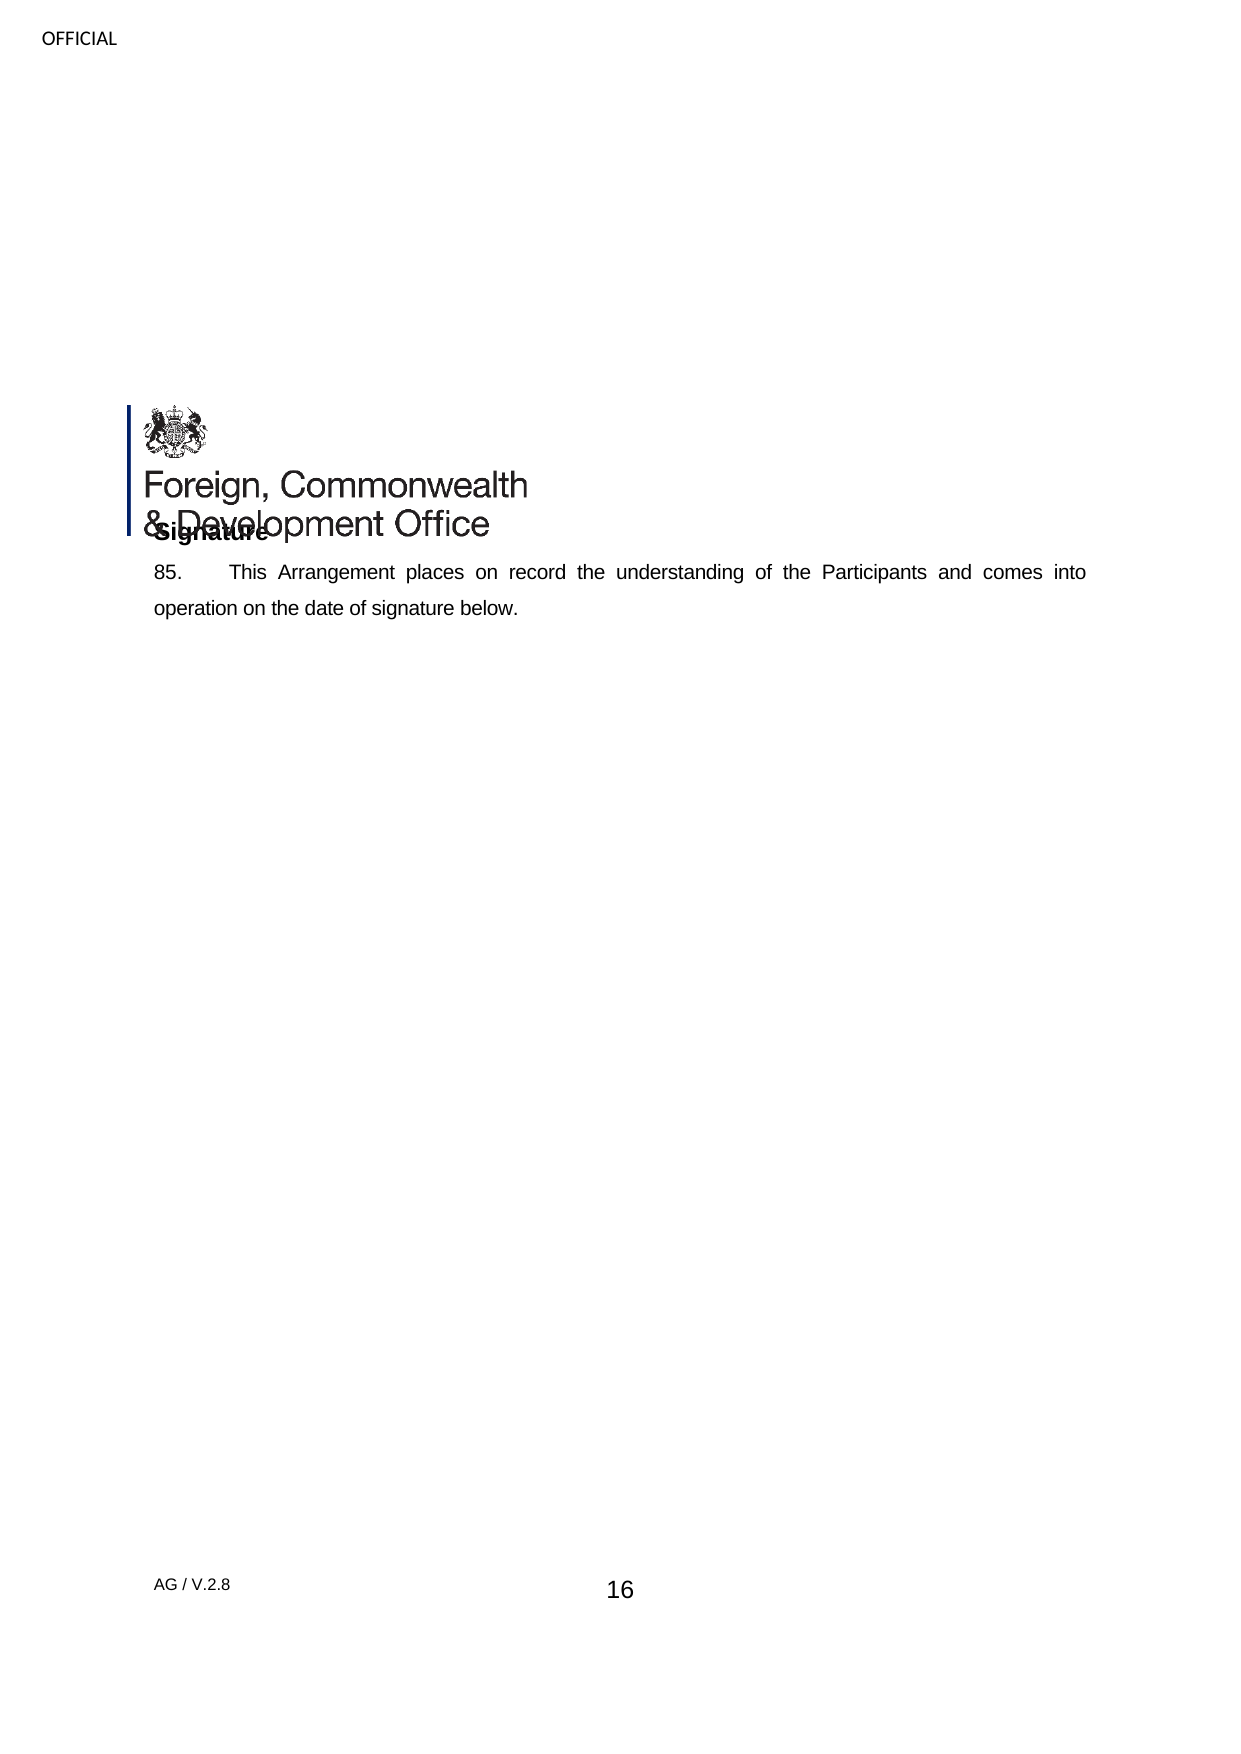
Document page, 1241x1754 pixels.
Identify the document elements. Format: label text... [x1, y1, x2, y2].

text Signature [183, 517, 197, 532]
list This Arrangement places on record the understanding of the Participants and comes into operation on the date of signature below. [153, 560, 1087, 619]
text Signature [400, 517, 417, 533]
text Signature [188, 517, 1087, 545]
text Signature [153, 517, 187, 545]
